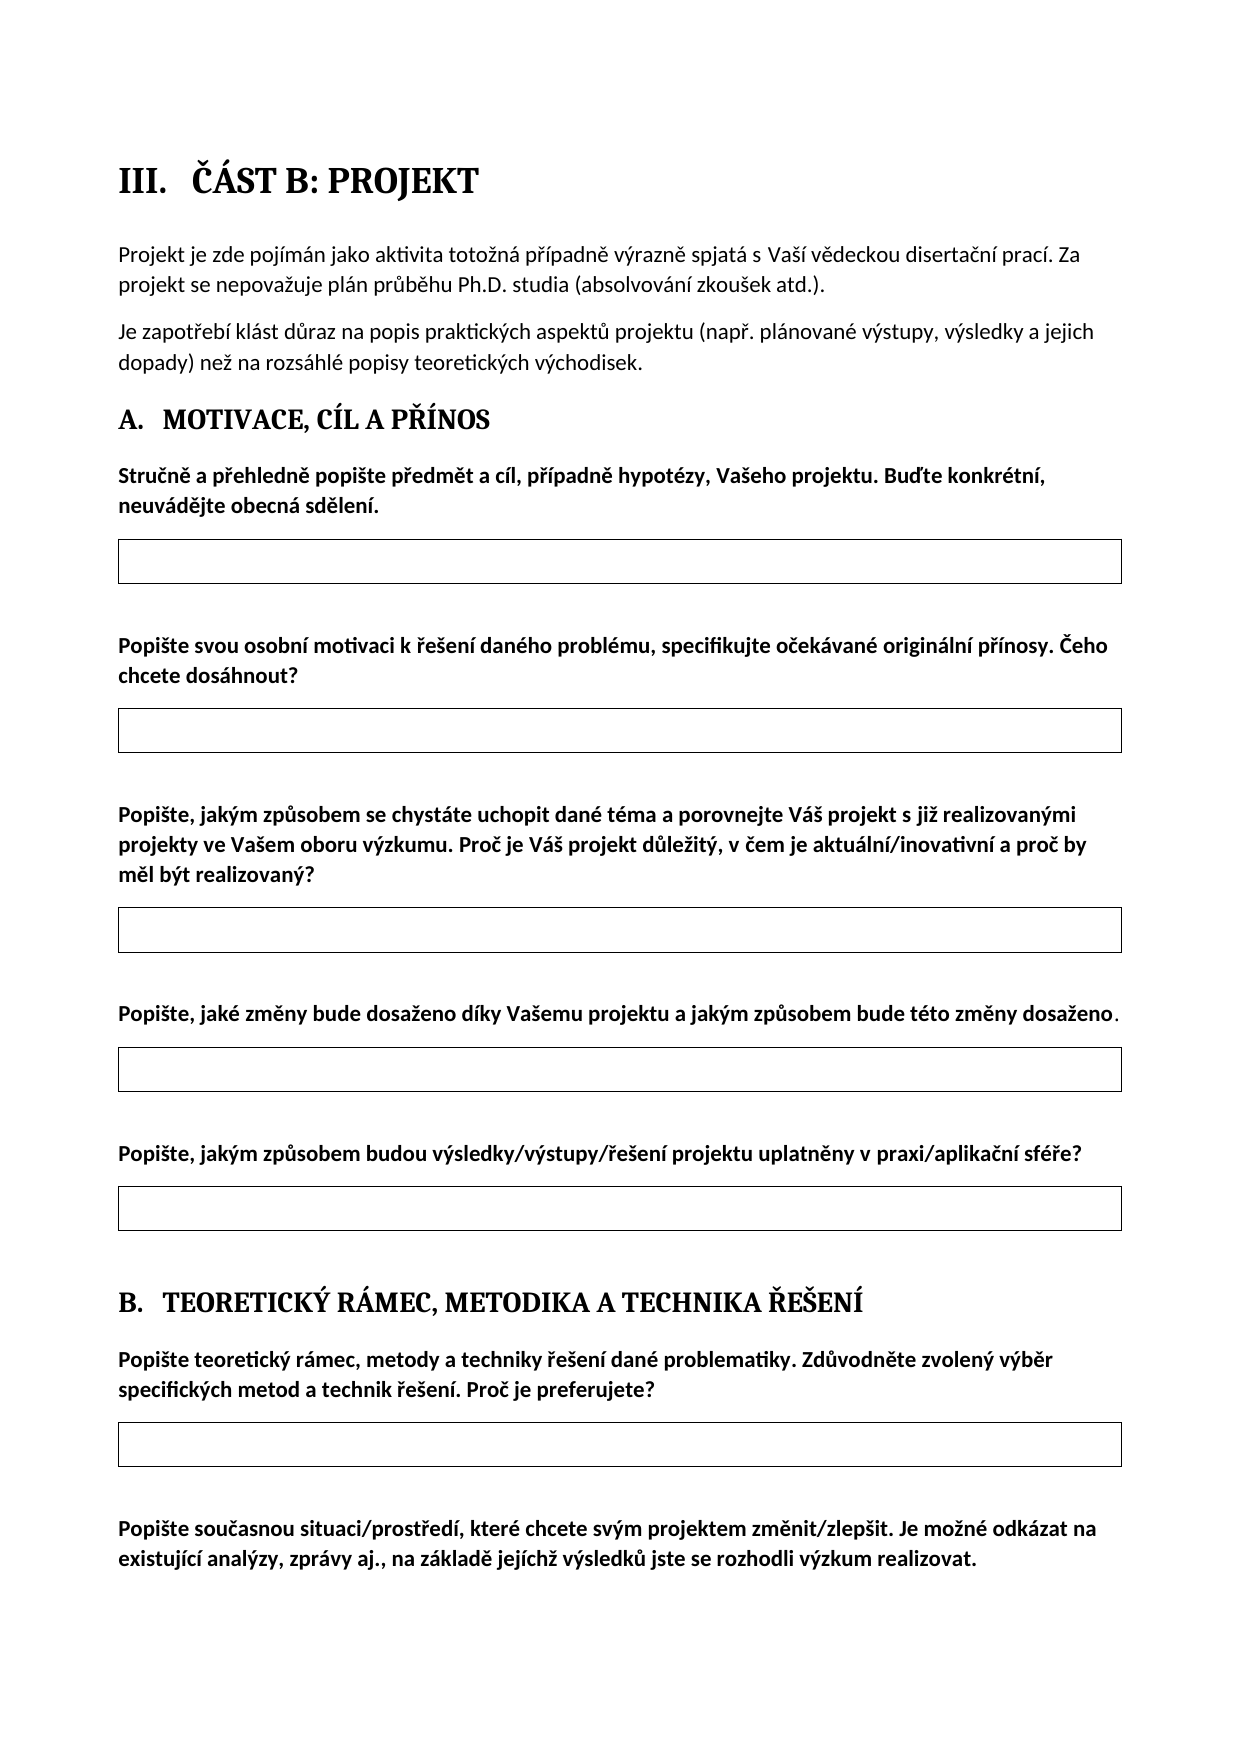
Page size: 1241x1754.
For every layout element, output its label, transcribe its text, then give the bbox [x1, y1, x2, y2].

subtitle Část B: Projekt [118, 160, 1122, 203]
table_header [119, 1048, 1121, 1091]
text Popište teoretický rámec, metody a techniky řešení dané problematiky. Zdůvodněte zvolený výběr specifických metod a technik řešení. Proč je preferujete? [118, 1345, 1122, 1403]
text Popište, jaké změny bude dosaženo díky Vašemu projektu a jakým způsobem bude této změny dosaženo. [118, 999, 1122, 1028]
text Popište svou osobní motivaci k řešení daného problému, specifikujte očekávané originální přínosy. Čeho chcete dosáhnout? [118, 631, 1122, 689]
subtitle Motivace, cíl a přínos [118, 403, 1122, 436]
text Popište, jakým způsobem budou výsledky/výstupy/řešení projektu uplatněny v praxi/aplikační sféře? [118, 1139, 1122, 1167]
table_header [119, 908, 1121, 952]
text Projekt je zde pojímán jako aktivita totožná případně výrazně spjatá s Vaší vědeckou disertační prací. Za projekt se nepovažuje plán průběhu Ph.D. studia (absolvování zkoušek atd.). [118, 240, 1122, 299]
subtitle Teoretický rámec, metodika a technika řešení [118, 1286, 1122, 1320]
text Stručně a přehledně popište předmět a cíl, případně hypotézy, Vašeho projektu. Buďte konkrétní, neuvádějte obecná sdělení. [118, 461, 1122, 520]
text Je zapotřebí klást důraz na popis praktických aspektů projektu (např. plánované výstupy, výsledky a jejich dopady) než na rozsáhlé popisy teoretických východisek. [118, 317, 1122, 376]
text Popište současnou situaci/prostředí, které chcete svým projektem změnit/zlepšit. Je možné odkázat na existující analýzy, zprávy aj., na základě jejíchž výsledků jste se rozhodli výzkum realizovat. [118, 1514, 1122, 1572]
table_header [119, 709, 1121, 752]
text Popište, jakým způsobem se chystáte uchopit dané téma a porovnejte Váš projekt s již realizovanými projekty ve Vašem oboru výzkumu. Proč je Váš projekt důležitý, v čem je aktuální/inovativní a proč by měl být realizovaný? [118, 800, 1122, 888]
table_header [119, 1187, 1121, 1230]
table_header [119, 540, 1121, 583]
table_header [119, 1423, 1121, 1466]
